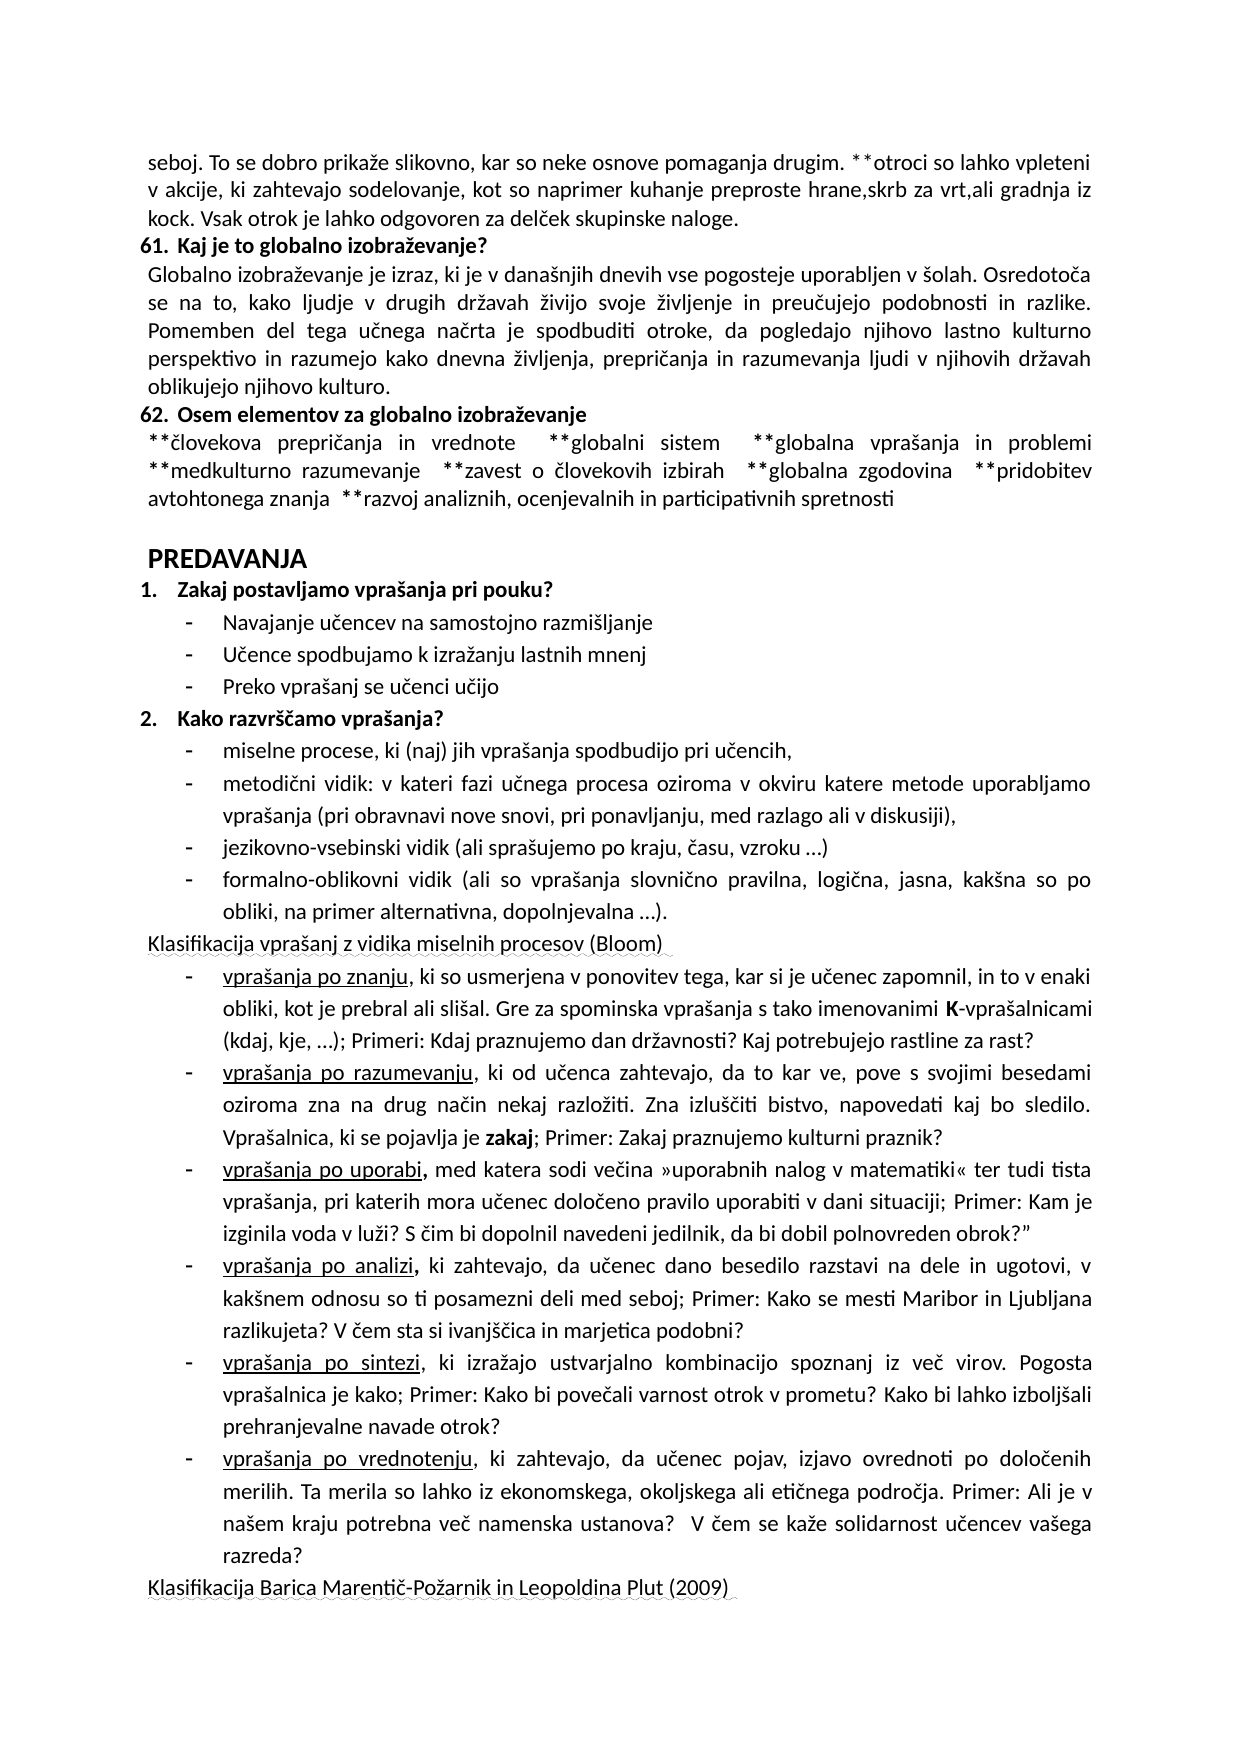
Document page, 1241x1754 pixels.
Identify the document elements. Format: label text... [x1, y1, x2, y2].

text Globalno izobraževanje je izraz, ki je v današnjih dnevih vse pogosteje uporabljen v šolah. Osredotoča se na to, kako ljudje v drugih državah živijo svoje življenje in preučujejo podobnosti in razlike. Pomemben del tega učnega načrta je spodbuditi otroke, da pogledajo njihovo lastno kulturno perspektivo in razumejo kako dnevna življenja, prepričanja in razumevanja ljudi v njihovih državah oblikujejo njihovo kulturo. [148, 260, 1093, 400]
list Zakaj postavljamo vprašanja pri pouku? [140, 576, 1093, 603]
list metodični vidik: v kateri fazi učnega procesa oziroma v okviru katere metode uporabljamo vprašanja (pri obravnavi nove snovi, pri ponavljanju, med razlago ali v diskusiji), [185, 769, 1093, 829]
list formalno-oblikovni vidik (ali so vprašanja slovnično pravilna, logična, jasna, kakšna so po obliki, na primer alternativna, dopolnjevalna …). [185, 865, 1093, 925]
list vprašanja po znanju, ki so usmerjena v ponovitev tega, kar si je učenec zapomnil, in to v enaki obliki, kot je prebral ali slišal. Gre za spominska vprašanja s tako imenovanimi K-vprašalnicami (kdaj, kje, …); Primeri: Kdaj praznujemo dan državnosti? Kaj potrebujejo rastline za rast? [185, 962, 1093, 1054]
list vprašanja po sintezi, ki izražajo ustvarjalno kombinacijo spoznanj iz več virov. Pogosta vprašalnica je kako; Primer: Kako bi povečali varnost otrok v prometu? Kako bi lahko izboljšali prehranjevalne navade otrok? [185, 1348, 1093, 1440]
list vprašanja po uporabi, med katera sodi večina »uporabnih nalog v matematiki« ter tudi tista vprašanja, pri katerih mora učenec določeno pravilo uporabiti v dani situaciji; Primer: Kam je izginila voda v luži? S čim bi dopolnil navedeni jedilnik, da bi dobil polnovreden obrok?” [185, 1155, 1093, 1247]
list miselne procese, ki (naj) jih vprašanja spodbudijo pri učencih, [185, 736, 1093, 764]
text **človekova prepričanja in vrednote **globalni sistem **globalna vprašanja in problemi **medkulturno razumevanje **zavest o človekovih izbirah **globalna zgodovina **pridobitev avtohtonega znanja **razvoj analiznih, ocenjevalnih in participativnih spretnosti [148, 428, 1093, 512]
list jezikovno-vsebinski vidik (ali sprašujemo po kraju, času, vzroku …) [185, 833, 1093, 861]
text Klasifikacija vprašanj z vidika miselnih procesov (Bloom) [148, 929, 1093, 958]
list Kako razvrščamo vprašanja? [140, 704, 1093, 732]
list vprašanja po razumevanju, ki od učenca zahtevajo, da to kar ve, pove s svojimi besedami oziroma zna na drug način nekaj razložiti. Zna izluščiti bistvo, napovedati kaj bo sledilo. Vprašalnica, ki se pojavlja je zakaj; Primer: Zakaj praznujemo kulturni praznik? [185, 1058, 1093, 1151]
text Klasifikacija Barica Marentič-Požarnik in Leopoldina Plut (2009) [148, 1573, 1093, 1601]
list vprašanja po vrednotenju, ki zahtevajo, da učenec pojav, izjavo ovrednoti po določenih merilih. Ta merila so lahko iz ekonomskega, okoljskega ali etičnega področja. Primer: Ali je v našem kraju potrebna več namenska ustanova? V čem se kaže solidarnost učencev vašega razreda? [185, 1444, 1093, 1569]
list vprašanja po analizi, ki zahtevajo, da učenec dano besedilo razstavi na dele in ugotovi, v kakšnem odnosu so ti posamezni deli med seboj; Primer: Kako se mesti Maribor in Ljubljana razlikujeta? V čem sta si ivanjščica in marjetica podobni? [185, 1251, 1093, 1344]
list Učence spodbujamo k izražanju lastnih mnenj [185, 640, 1093, 668]
text PREDAVANJA [148, 540, 1093, 576]
text seboj. To se dobro prikaže slikovno, kar so neke osnove pomaganja drugim. **otroci so lahko vpleteni v akcije, ki zahtevajo sodelovanje, kot so naprimer kuhanje preproste hrane,skrb za vrt,ali gradnja iz kock. Vsak otrok je lahko odgovoren za delček skupinske naloge. [148, 148, 1093, 232]
list Preko vprašanj se učenci učijo [185, 672, 1093, 700]
list Kaj je to globalno izobraževanje? [140, 232, 1093, 260]
list Navajanje učencev na samostojno razmišljanje [185, 608, 1093, 636]
list Osem elementov za globalno izobraževanje [140, 400, 1093, 428]
